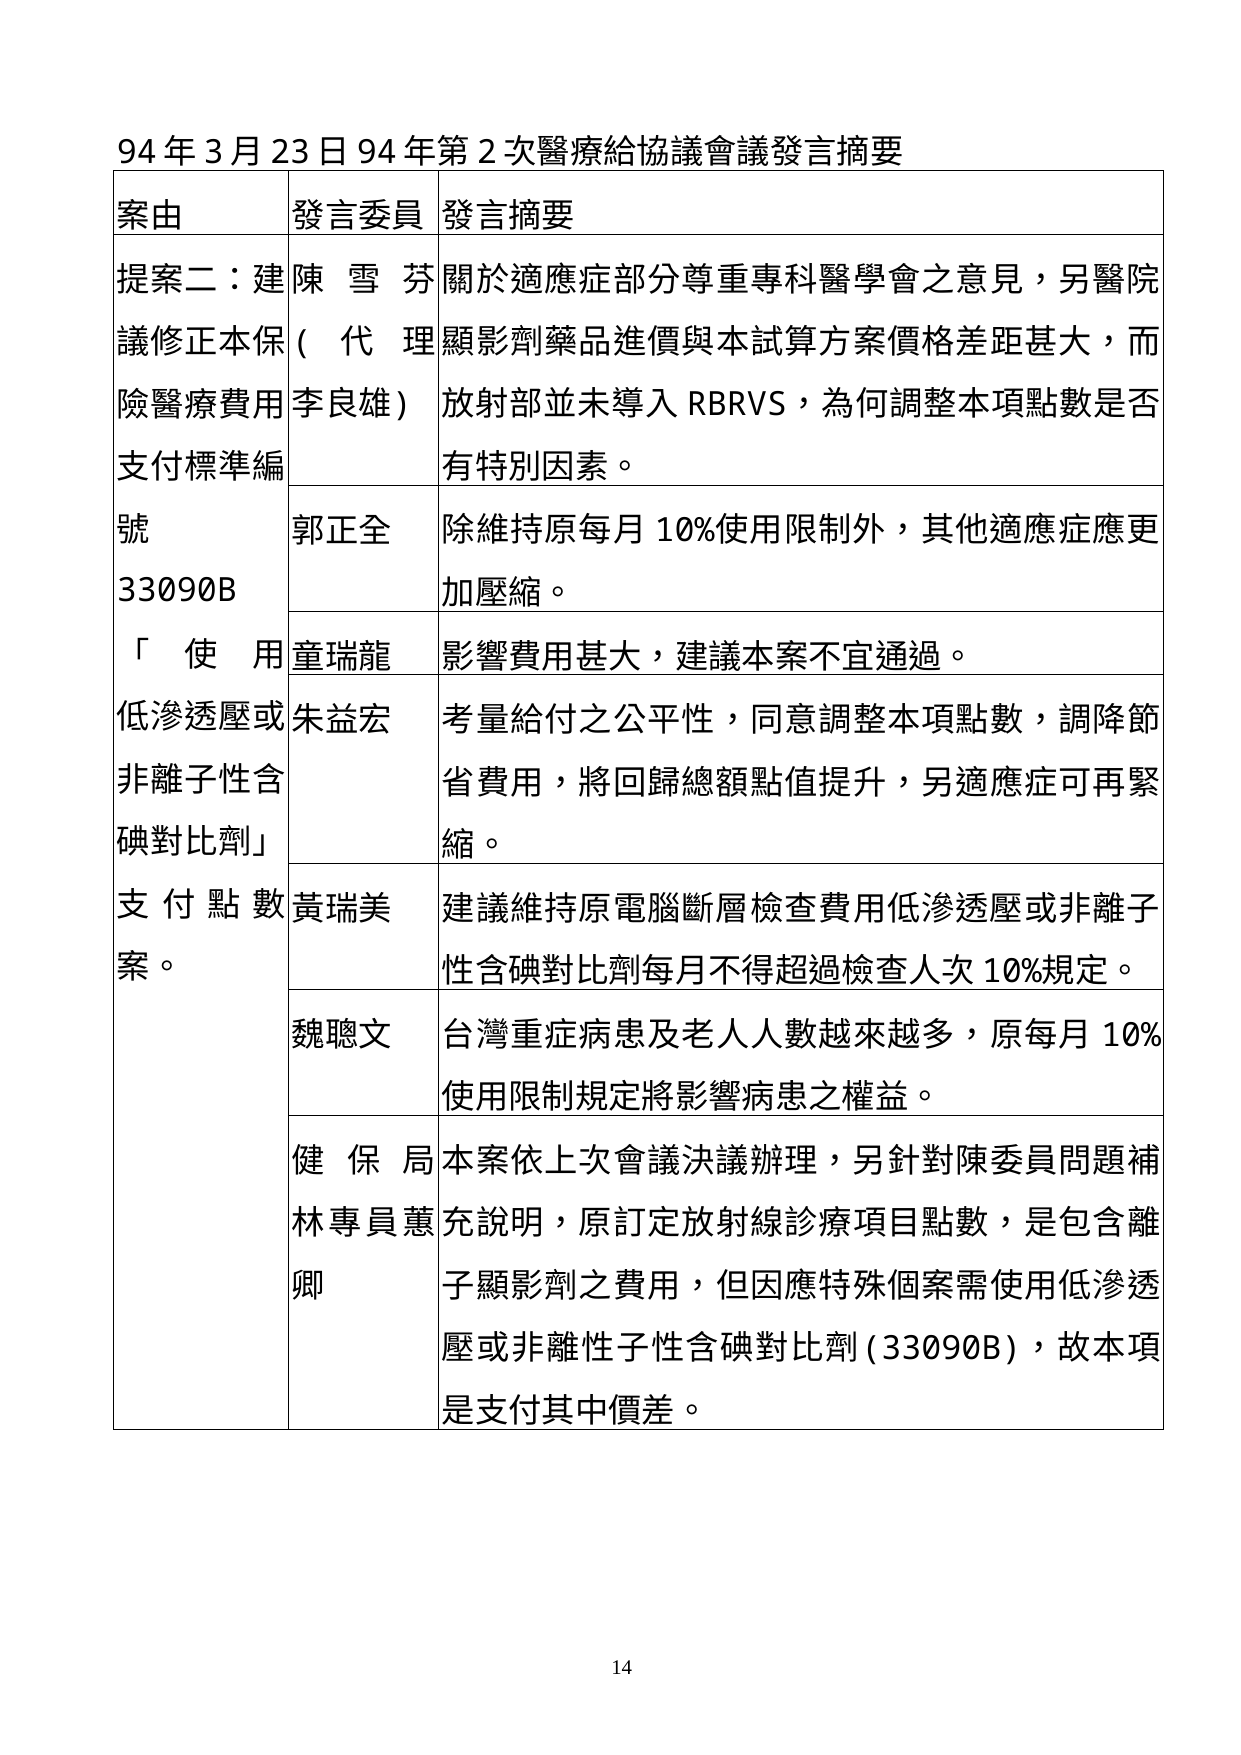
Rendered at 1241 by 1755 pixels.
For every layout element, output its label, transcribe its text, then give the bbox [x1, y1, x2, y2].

table_cell 提案二：建議修正本保險醫療費用支付標準編號33090B「使用 低滲透壓或非離子性含碘對比劑」支付點數案。 [114, 235, 288, 1428]
table_cell 黃瑞美 [289, 864, 438, 989]
table_cell 除維持原每月10%使用限制外，其他適應症應更加壓縮。 [439, 486, 1163, 611]
table_cell 建議維持原電腦斷層檢查費用低滲透壓或非離子性含碘對比劑每月不得超過檢查人次10%規定。 [439, 864, 1163, 989]
table_cell 朱益宏 [289, 675, 438, 863]
table_cell 發言摘要 [439, 171, 1163, 234]
table_cell 本案依上次會議決議辦理，另針對陳委員問題補充說明，原訂定放射線診療項目點數，是包含離子顯影劑之費用，但因應特殊個案需使用低滲透壓或非離性子性含碘對比劑(33090B)，故本項是支付其中價差。 [439, 1116, 1163, 1428]
table_cell 健保局 林專員蕙卿 [289, 1116, 438, 1428]
table_cell 台灣重症病患及老人人數越來越多，原每月10%使用限制規定將影響病患之權益。 [439, 990, 1163, 1115]
table_cell 發言委員 [289, 171, 438, 234]
table_cell 影響費用甚大，建議本案不宜通過。 [439, 612, 1163, 674]
table_cell 魏聰文 [289, 990, 438, 1115]
table_cell 郭正全 [289, 486, 438, 611]
table_cell 關於適應症部分尊重專科醫學會之意見，另醫院顯影劑藥品進價與本試算方案價格差距甚大，而放射部並未導入RBRVS，為何調整本項點數是否有特別因素。 [439, 235, 1163, 485]
table_cell 陳雪芬(代理 李良雄) [289, 235, 438, 485]
table_cell 童瑞龍 [289, 612, 438, 674]
table_cell 案由 [114, 171, 288, 234]
table_cell 考量給付之公平性，同意調整本項點數，調降節省費用，將回歸總額點值提升，另適應症可再緊縮。 [439, 675, 1163, 863]
table_header 94年3月23日94年第2次醫療給協議會議發言摘要 [114, 108, 1164, 170]
